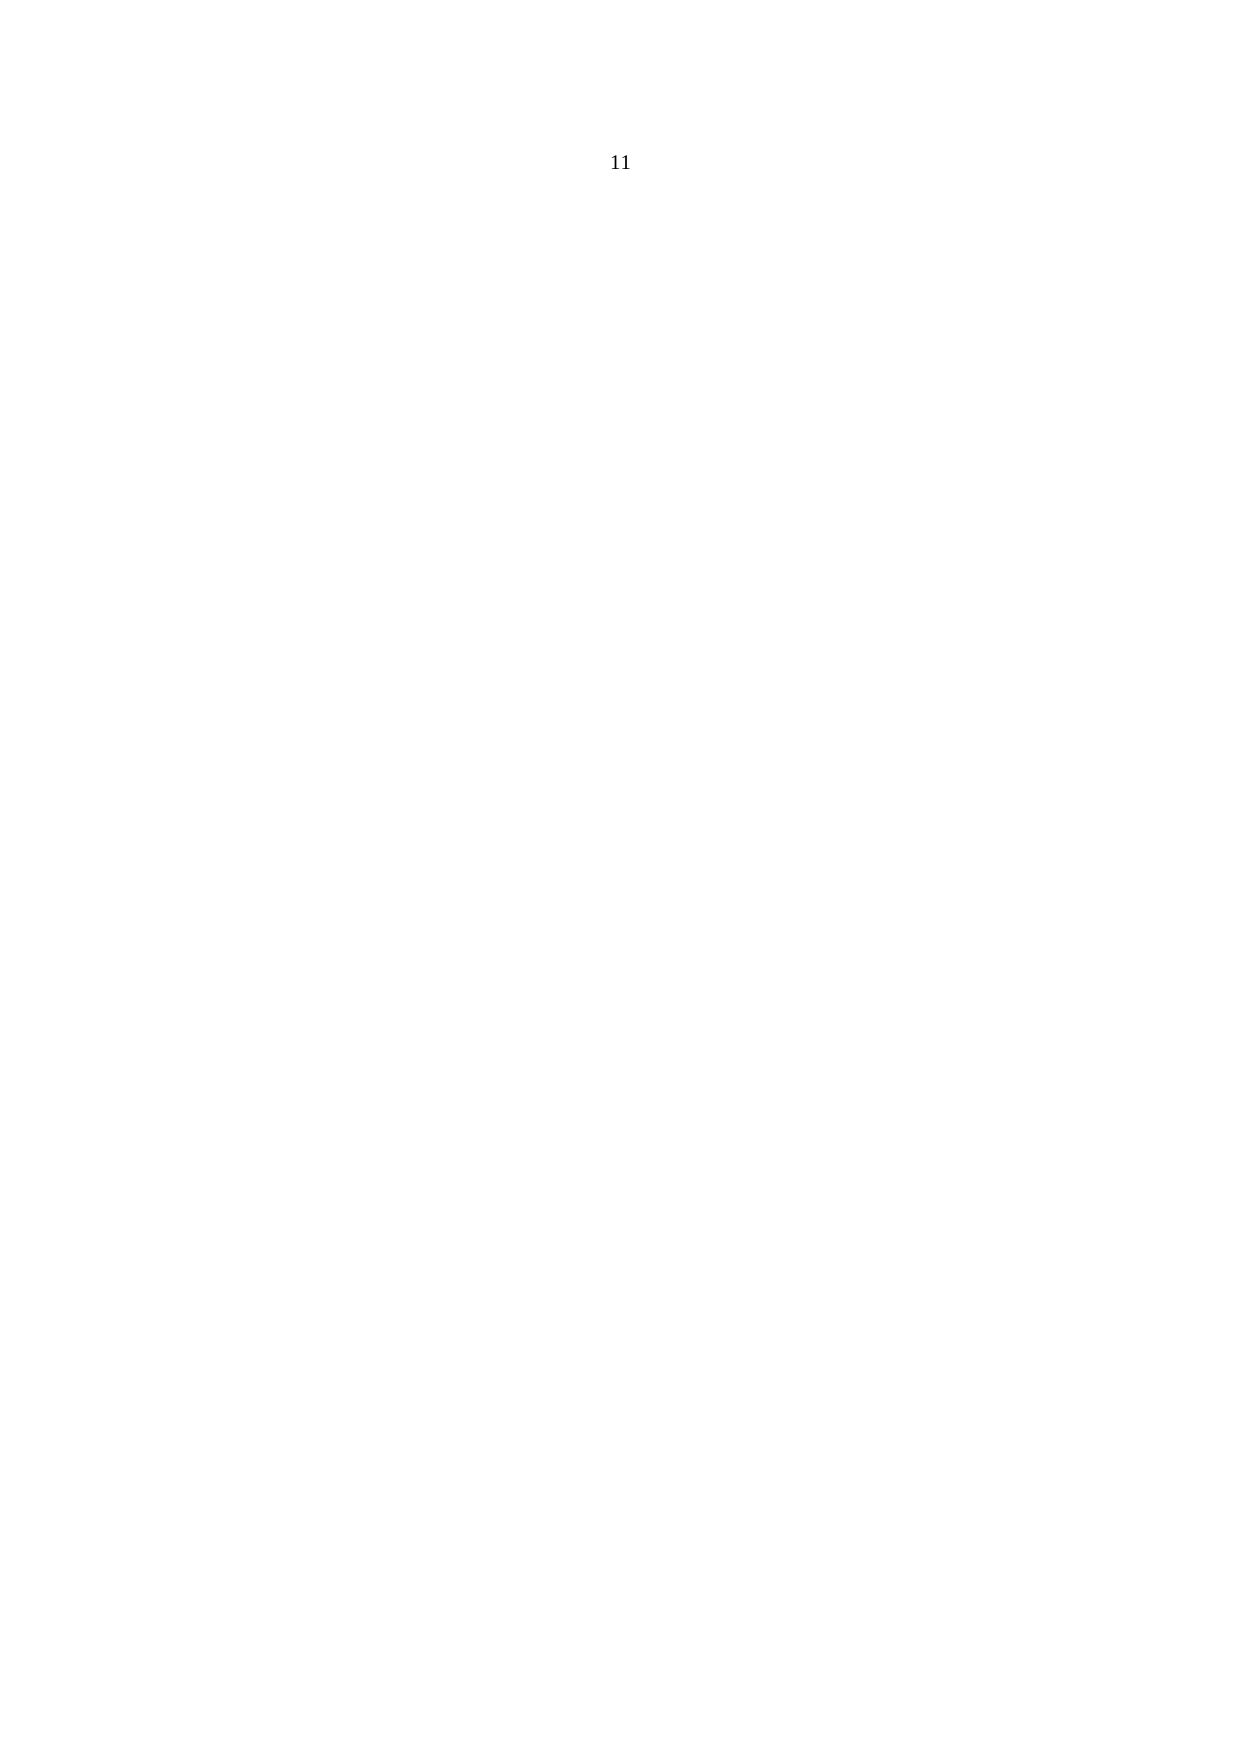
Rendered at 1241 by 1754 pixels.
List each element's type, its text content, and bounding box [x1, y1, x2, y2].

text 11 [610, 150, 1100, 174]
